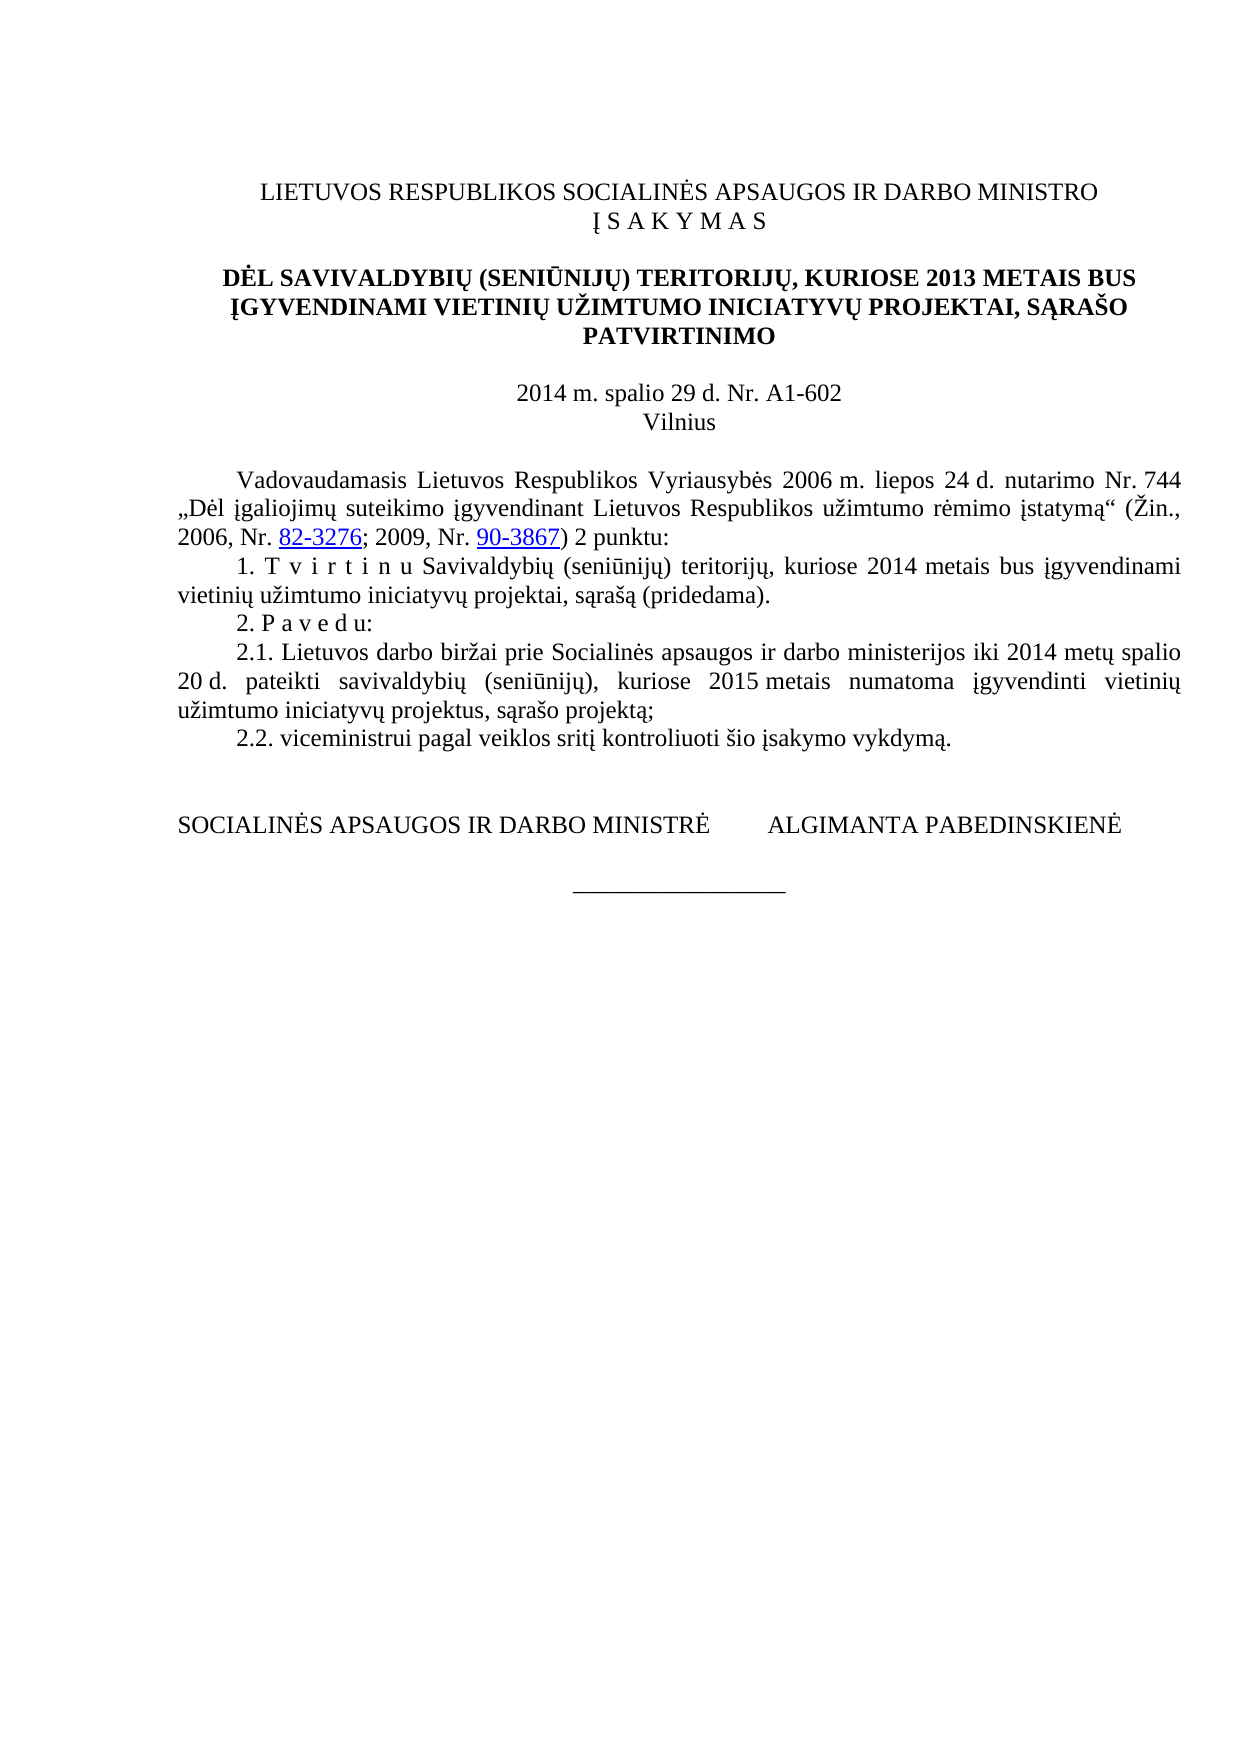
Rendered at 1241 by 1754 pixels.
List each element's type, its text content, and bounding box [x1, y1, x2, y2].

text 2.1. Lietuvos darbo biržai prie Socialinės apsaugos ir darbo ministerijos iki 2014 metų spalio 20 d. pateikti savivaldybių (seniūnijų), kuriose 2015 metais numatoma įgyvendinti vietinių užimtumo iniciatyvų projektus, sąrašo projektą; [177, 637, 1181, 723]
text LIETUVOS RESPUBLIKOS SOCIALINĖS APSAUGOS IR DARBO MINISTRO [177, 177, 1181, 206]
text Socialinės apsaugos ir darbo ministrė Algimanta Pabedinskienė [177, 810, 1181, 838]
text 1. T v i r t i n u Savivaldybių (seniūnijų) teritorijų, kuriose 2014 metais bus įgyvendinami vietinių užimtumo iniciatyvų projektai, sąrašą (pridedama). [177, 551, 1181, 608]
text 2.2. viceministrui pagal veiklos sritį kontroliuoti šio įsakymo vykdymą. [177, 723, 1181, 752]
text 2. P a v e d u: [177, 608, 1181, 637]
text _________________ [177, 867, 1181, 896]
text 2014 m. spalio 29 d. Nr. A1-602 [177, 378, 1181, 407]
text DĖL SAVIVALDYBIŲ (SENIŪNIJŲ) TERITORIJŲ, KURIOSE 2013 METAIS BUS ĮGYVENDINAMI VIETINIŲ UŽIMTUMO INICIATYVŲ PROJEKTAI, SĄRAŠO PATVIRTINIMO [177, 263, 1181, 350]
text Į S A K Y M A S [177, 206, 1181, 235]
text Vilnius [177, 407, 1181, 436]
text Vadovaudamasis Lietuvos Respublikos Vyriausybės 2006 m. liepos 24 d. nutarimo Nr. 744 „Dėl įgaliojimų suteikimo įgyvendinant Lietuvos Respublikos užimtumo rėmimo įstatymą“ (Žin., 2006, Nr. 82-3276; 2009, Nr. 90-3867) 2 punktu: [177, 465, 1181, 551]
